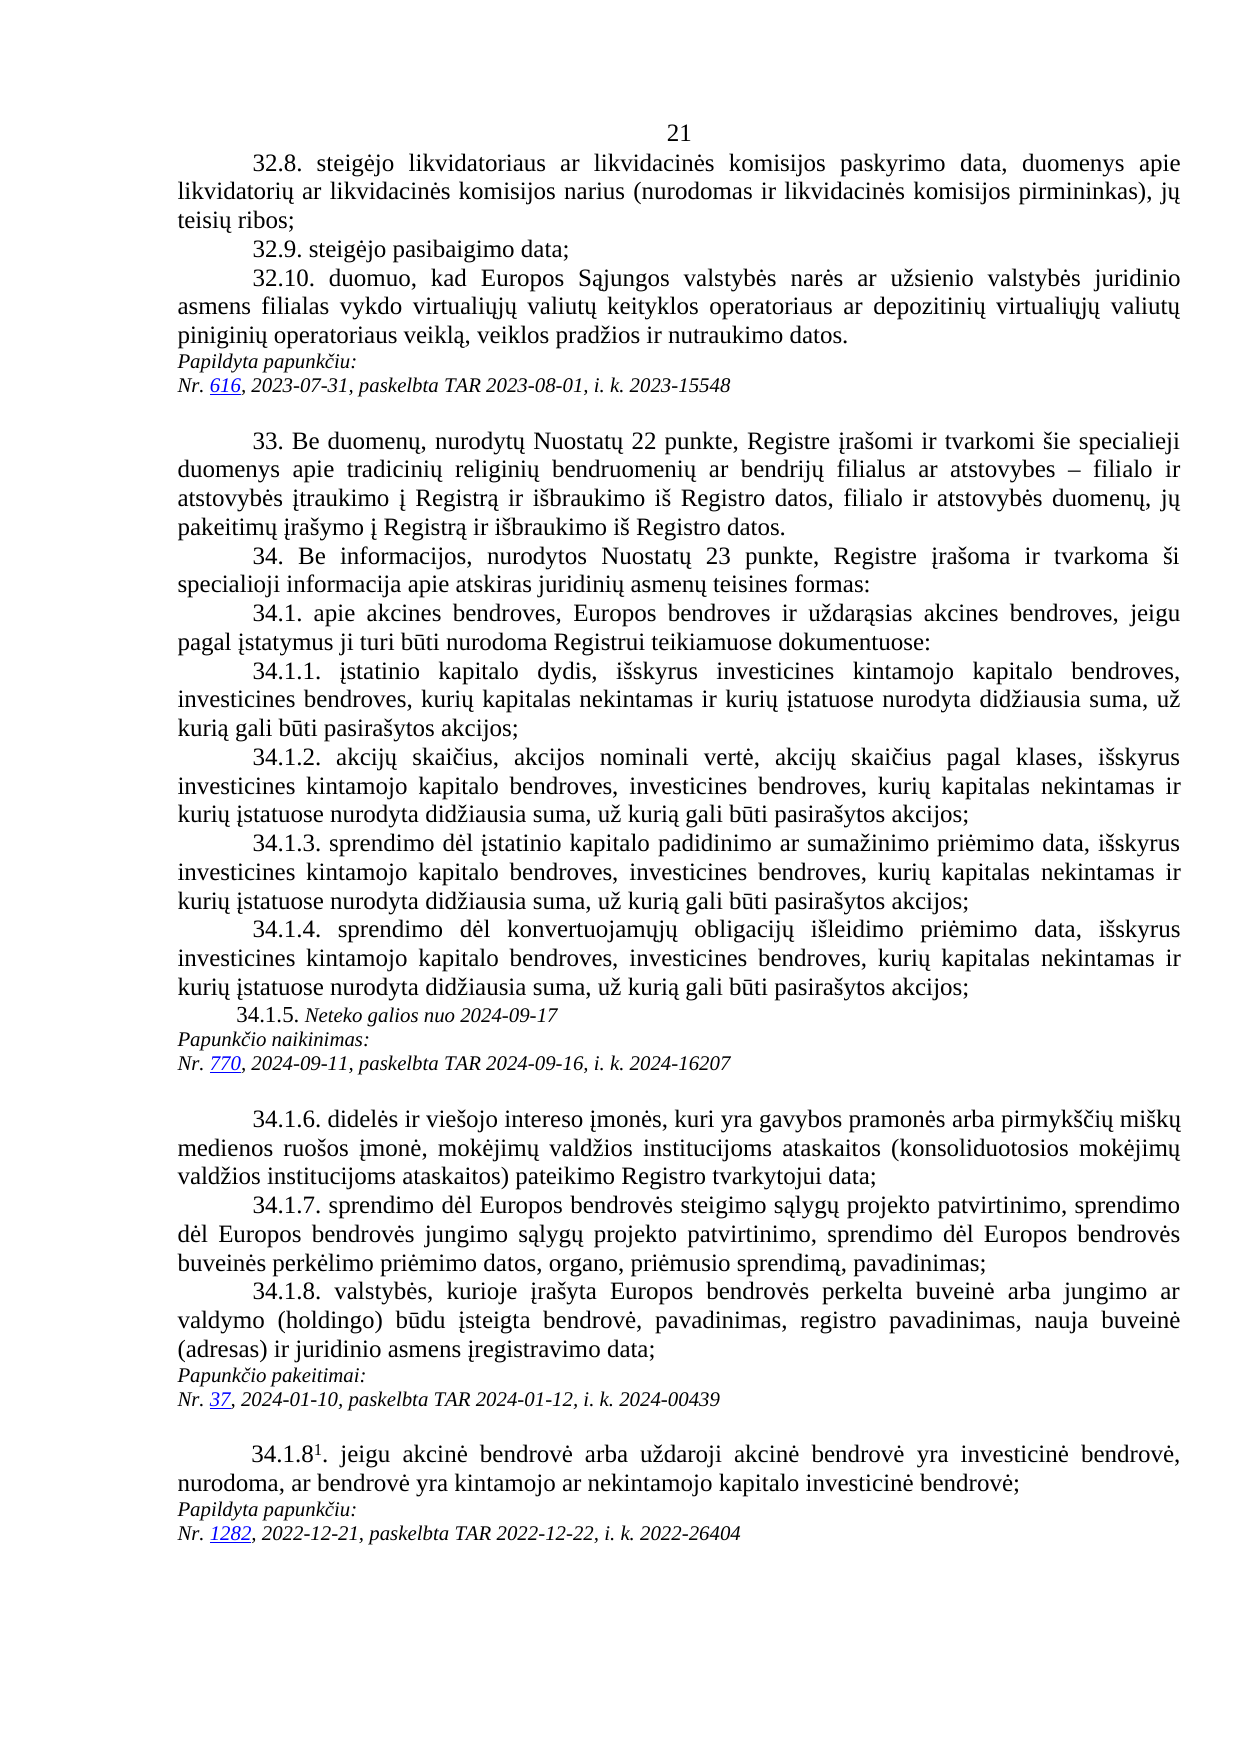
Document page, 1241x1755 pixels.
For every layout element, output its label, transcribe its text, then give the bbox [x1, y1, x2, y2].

text 33. Be duomenų, nurodytų Nuostatų 22 punkte, Registre įrašomi ir tvarkomi šie specialieji duomenys apie tradicinių religinių bendruomenių ar bendrijų filialus ar atstovybes – filialo ir atstovybės įtraukimo į Registrą ir išbraukimo iš Registro datos, filialo ir atstovybės duomenų, jų pakeitimų įrašymo į Registrą ir išbraukimo iš Registro datos. [177, 426, 1181, 541]
text 34.1.7. sprendimo dėl Europos bendrovės steigimo sąlygų projekto patvirtinimo, sprendimo dėl Europos bendrovės jungimo sąlygų projekto patvirtinimo, sprendimo dėl Europos bendrovės buveinės perkėlimo priėmimo datos, organo, priėmusio sprendimą, pavadinimas; [177, 1190, 1181, 1276]
text Papunkčio naikinimas: [177, 1027, 1181, 1051]
text 34.1.2. akcijų skaičius, akcijos nominali vertė, akcijų skaičius pagal klases, išskyrus investicines kintamojo kapitalo bendroves, investicines bendroves, kurių kapitalas nekintamas ir kurių įstatuose nurodyta didžiausia suma, už kurią gali būti pasirašytos akcijos; [177, 742, 1181, 828]
text Papunkčio pakeitimai: [177, 1363, 1181, 1387]
text 34.1.1. įstatinio kapitalo dydis, išskyrus investicines kintamojo kapitalo bendroves, investicines bendroves, kurių kapitalas nekintamas ir kurių įstatuose nurodyta didžiausia suma, už kurią gali būti pasirašytos akcijos; [177, 656, 1181, 742]
text 34.1.4. sprendimo dėl konvertuojamųjų obligacijų išleidimo priėmimo data, išskyrus investicines kintamojo kapitalo bendroves, investicines bendroves, kurių kapitalas nekintamas ir kurių įstatuose nurodyta didžiausia suma, už kurią gali būti pasirašytos akcijos; [177, 914, 1181, 1001]
text Nr. 616, 2023-07-31, paskelbta TAR 2023-08-01, i. k. 2023-15548 [177, 373, 1181, 397]
text Nr. 37, 2024-01-10, paskelbta TAR 2024-01-12, i. k. 2024-00439 [177, 1387, 1181, 1411]
text Nr. 770, 2024-09-11, paskelbta TAR 2024-09-16, i. k. 2024-16207 [177, 1051, 1181, 1075]
text Papildyta papunkčiu: [177, 1497, 1181, 1521]
text 32.9. steigėjo pasibaigimo data; [177, 234, 1181, 263]
text 34.1.81. jeigu akcinė bendrovė arba uždaroji akcinė bendrovė yra investicinė bendrovė, nurodoma, ar bendrovė yra kintamojo ar nekintamojo kapitalo investicinė bendrovė; [177, 1439, 1181, 1497]
text 32.10. duomuo, kad Europos Sąjungos valstybės narės ar užsienio valstybės juridinio asmens filialas vykdo virtualiųjų valiutų keityklos operatoriaus ar depozitinių virtualiųjų valiutų piniginių operatoriaus veiklą, veiklos pradžios ir nutraukimo datos. [177, 263, 1181, 349]
text Papildyta papunkčiu: [177, 349, 1181, 373]
text 32.8. steigėjo likvidatoriaus ar likvidacinės komisijos paskyrimo data, duomenys apie likvidatorių ar likvidacinės komisijos narius (nurodomas ir likvidacinės komisijos pirmininkas), jų teisių ribos; [177, 148, 1181, 234]
text Nr. 1282, 2022-12-21, paskelbta TAR 2022-12-22, i. k. 2022-26404 [177, 1521, 1181, 1545]
text 34. Be informacijos, nurodytos Nuostatų 23 punkte, Registre įrašoma ir tvarkoma ši specialioji informacija apie atskiras juridinių asmenų teisines formas: [177, 541, 1181, 598]
text 34.1.3. sprendimo dėl įstatinio kapitalo padidinimo ar sumažinimo priėmimo data, išskyrus investicines kintamojo kapitalo bendroves, investicines bendroves, kurių kapitalas nekintamas ir kurių įstatuose nurodyta didžiausia suma, už kurią gali būti pasirašytos akcijos; [177, 828, 1181, 914]
text 34.1.5. Neteko galios nuo 2024-09-17 [177, 1001, 1181, 1027]
text 34.1.8. valstybės, kurioje įrašyta Europos bendrovės perkelta buveinė arba jungimo ar valdymo (holdingo) būdu įsteigta bendrovė, pavadinimas, registro pavadinimas, nauja buveinė (adresas) ir juridinio asmens įregistravimo data; [177, 1276, 1181, 1363]
text 34.1.6. didelės ir viešojo intereso įmonės, kuri yra gavybos pramonės arba pirmykščių miškų medienos ruošos įmonė, mokėjimų valdžios institucijoms ataskaitos (konsoliduotosios mokėjimų valdžios institucijoms ataskaitos) pateikimo Registro tvarkytojui data; [177, 1104, 1181, 1190]
text 34.1. apie akcines bendroves, Europos bendroves ir uždarąsias akcines bendroves, jeigu pagal įstatymus ji turi būti nurodoma Registrui teikiamuose dokumentuose: [177, 598, 1181, 656]
